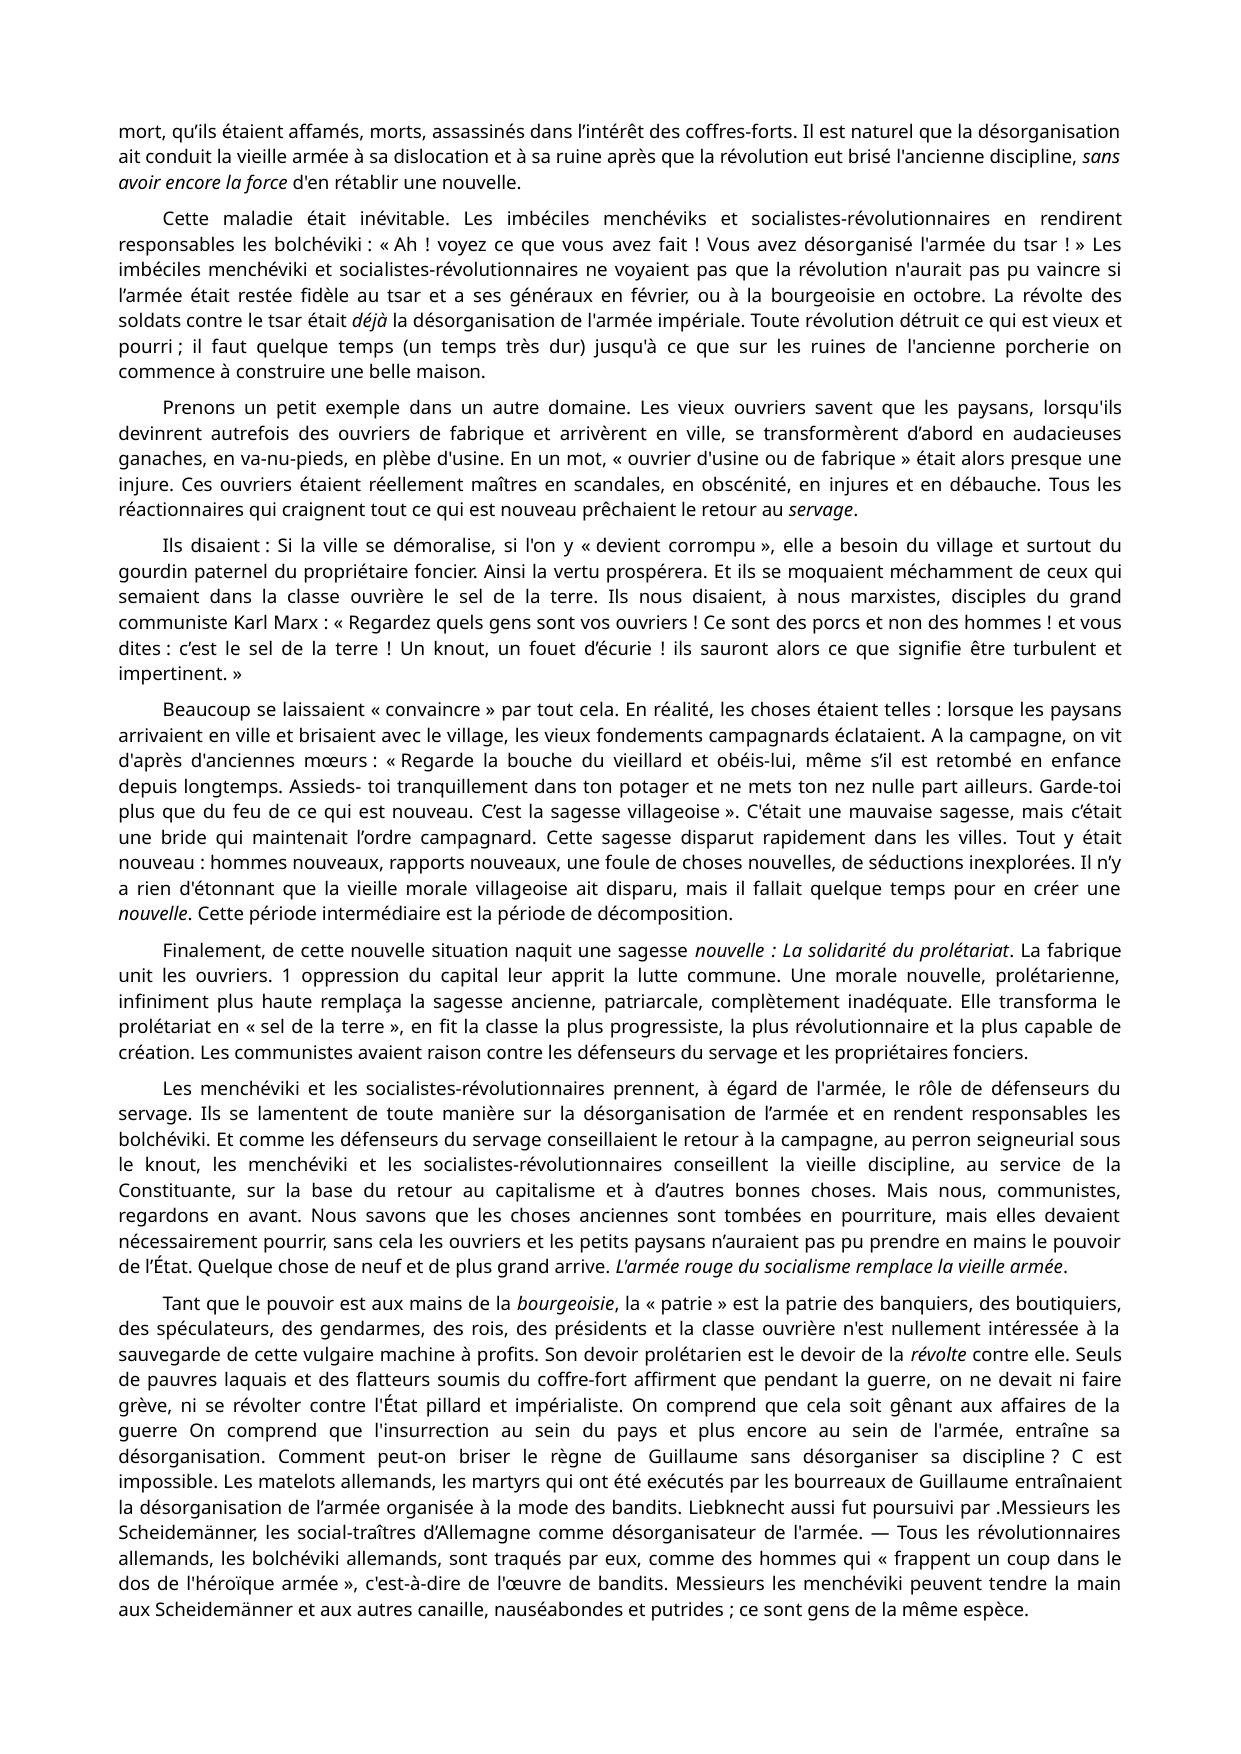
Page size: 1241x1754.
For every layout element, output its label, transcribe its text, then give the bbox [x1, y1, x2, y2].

text Beaucoup se laissaient « convaincre » par tout cela. En réalité, les choses étaient telles : lorsque les paysans arrivaient en ville et brisaient avec le village, les vieux fondements campagnards éclataient. A la campagne, on vit d'après d'anciennes mœurs : « Regarde la bouche du vieillard et obéis-lui, même s’il est retombé en enfance depuis longtemps. Assieds- toi tranquillement dans ton potager et ne mets ton nez nulle part ailleurs. Garde-toi plus que du feu de ce qui est nouveau. C’est la sagesse villageoise ». C'était une mauvaise sagesse, mais c’était une bride qui maintenait l’ordre campagnard. Cette sagesse disparut rapidement dans les villes. Tout y était nouveau : hommes nouveaux, rapports nouveaux, une foule de choses nouvelles, de séductions inexplorées. Il n’y a rien d'étonnant que la vieille morale villageoise ait disparu, mais il fallait quelque temps pour en créer une nouvelle. Cette période intermédiaire est la période de décomposition. [118, 697, 1122, 926]
text Prenons un petit exemple dans un autre domaine. Les vieux ouvriers savent que les paysans, lorsqu'ils devinrent autrefois des ouvriers de fabrique et arrivèrent en ville, se transformèrent d’abord en audacieuses ganaches, en va-nu-pieds, en plèbe d'usine. En un mot, « ouvrier d'usine ou de fabrique » était alors presque une injure. Ces ouvriers étaient réellement maîtres en scandales, en obscénité, en injures et en débauche. Tous les réactionnaires qui craignent tout ce qui est nouveau prêchaient le retour au servage. [118, 394, 1122, 522]
text Tant que le pouvoir est aux mains de la bourgeoisie, la « patrie » est la patrie des banquiers, des boutiquiers, des spéculateurs, des gendarmes, des rois, des présidents et la classe ouvrière n'est nullement intéressée à la sauvegarde de cette vulgaire machine à profits. Son devoir prolétarien est le devoir de la révolte contre elle. Seuls de pauvres laquais et des flatteurs soumis du coffre-fort affirment que pendant la guerre, on ne devait ni faire grève, ni se révolter contre l'État pillard et impérialiste. On comprend que cela soit gênant aux affaires de la guerre On comprend que l'insurrection au sein du pays et plus encore au sein de l'armée, entraîne sa désorganisation. Comment peut-on briser le règne de Guillaume sans désorganiser sa discipline ? C est impossible. Les matelots allemands, les martyrs qui ont été exécutés par les bourreaux de Guillaume entraînaient la désorganisation de l’armée organisée à la mode des bandits. Liebknecht aussi fut poursuivi par .Messieurs les Scheidemänner, les social-traîtres d’Allemagne comme désorganisateur de l'armée. — Tous les révolutionnaires allemands, les bolchéviki allemands, sont traqués par eux, comme des hommes qui « frappent un coup dans le dos de l'héroïque armée », c'est-à-dire de l'œuvre de bandits. Messieurs les menchéviki peuvent tendre la main aux Scheidemänner et aux autres canaille, nauséabondes et putrides ; ce sont gens de la même espèce. [118, 1290, 1122, 1622]
text Finalement, de cette nouvelle situation naquit une sagesse nouvelle : La solidarité du prolétariat. La fabrique unit les ouvriers. 1 oppression du capital leur apprit la lutte commune. Une morale nouvelle, prolétarienne, infiniment plus haute remplaça la sagesse ancienne, patriarcale, complètement inadéquate. Elle transforma le prolétariat en « sel de la terre », en fit la classe la plus progressiste, la plus révolutionnaire et la plus capable de création. Les communistes avaient raison contre les défenseurs du servage et les propriétaires fonciers. [118, 937, 1122, 1064]
text Cette maladie était inévitable. Les imbéciles menchéviks et socialistes-révolutionnaires en rendirent responsables les bolchéviki : « Ah ! voyez ce que vous avez fait ! Vous avez désorganisé l'armée du tsar ! » Les imbéciles menchéviki et socialistes-révolutionnaires ne voyaient pas que la révolution n'aurait pas pu vaincre si l’armée était restée fidèle au tsar et a ses généraux en février, ou à la bourgeoisie en octobre. La révolte des soldats contre le tsar était déjà la désorganisation de l'armée impériale. Toute révolution détruit ce qui est vieux et pourri ; il faut quelque temps (un temps très dur) jusqu'à ce que sur les ruines de l'ancienne porcherie on commence à construire une belle maison. [118, 205, 1122, 384]
text Les menchéviki et les socialistes-révolutionnaires prennent, à égard de l'armée, le rôle de défenseurs du servage. Ils se lamentent de toute manière sur la désorganisation de l’armée et en rendent responsables les bolchéviki. Et comme les défenseurs du servage conseillaient le retour à la campagne, au perron seigneurial sous le knout, les menchéviki et les socialistes-révolutionnaires conseillent la vieille discipline, au service de la Constituante, sur la base du retour au capitalisme et à d’autres bonnes choses. Mais nous, communistes, regardons en avant. Nous savons que les choses anciennes sont tombées en pourriture, mais elles devaient nécessairement pourrir, sans cela les ouvriers et les petits paysans n’auraient pas pu prendre en mains le pouvoir de l’État. Quelque chose de neuf et de plus grand arrive. L'armée rouge du socialisme remplace la vieille armée. [118, 1075, 1122, 1279]
text mort, qu’ils étaient affamés, morts, assassinés dans l’intérêt des coffres-forts. Il est naturel que la désorganisation ait conduit la vieille armée à sa dislocation et à sa ruine après que la révolution eut brisé l'ancienne discipline, sans avoir encore la force d'en rétablir une nouvelle. [118, 118, 1122, 195]
text Ils disaient : Si la ville se démoralise, si l'on y « devient corrompu », elle a besoin du village et surtout du gourdin paternel du propriétaire foncier. Ainsi la vertu prospérera. Et ils se moquaient méchamment de ceux qui semaient dans la classe ouvrière le sel de la terre. Ils nous disaient, à nous marxistes, disciples du grand communiste Karl Marx : « Regardez quels gens sont vos ouvriers ! Ce sont des porcs et non des hommes ! et vous dites : c’est le sel de la terre ! Un knout, un fouet d’écurie ! ils sauront alors ce que signifie être turbulent et impertinent. » [118, 533, 1122, 686]
